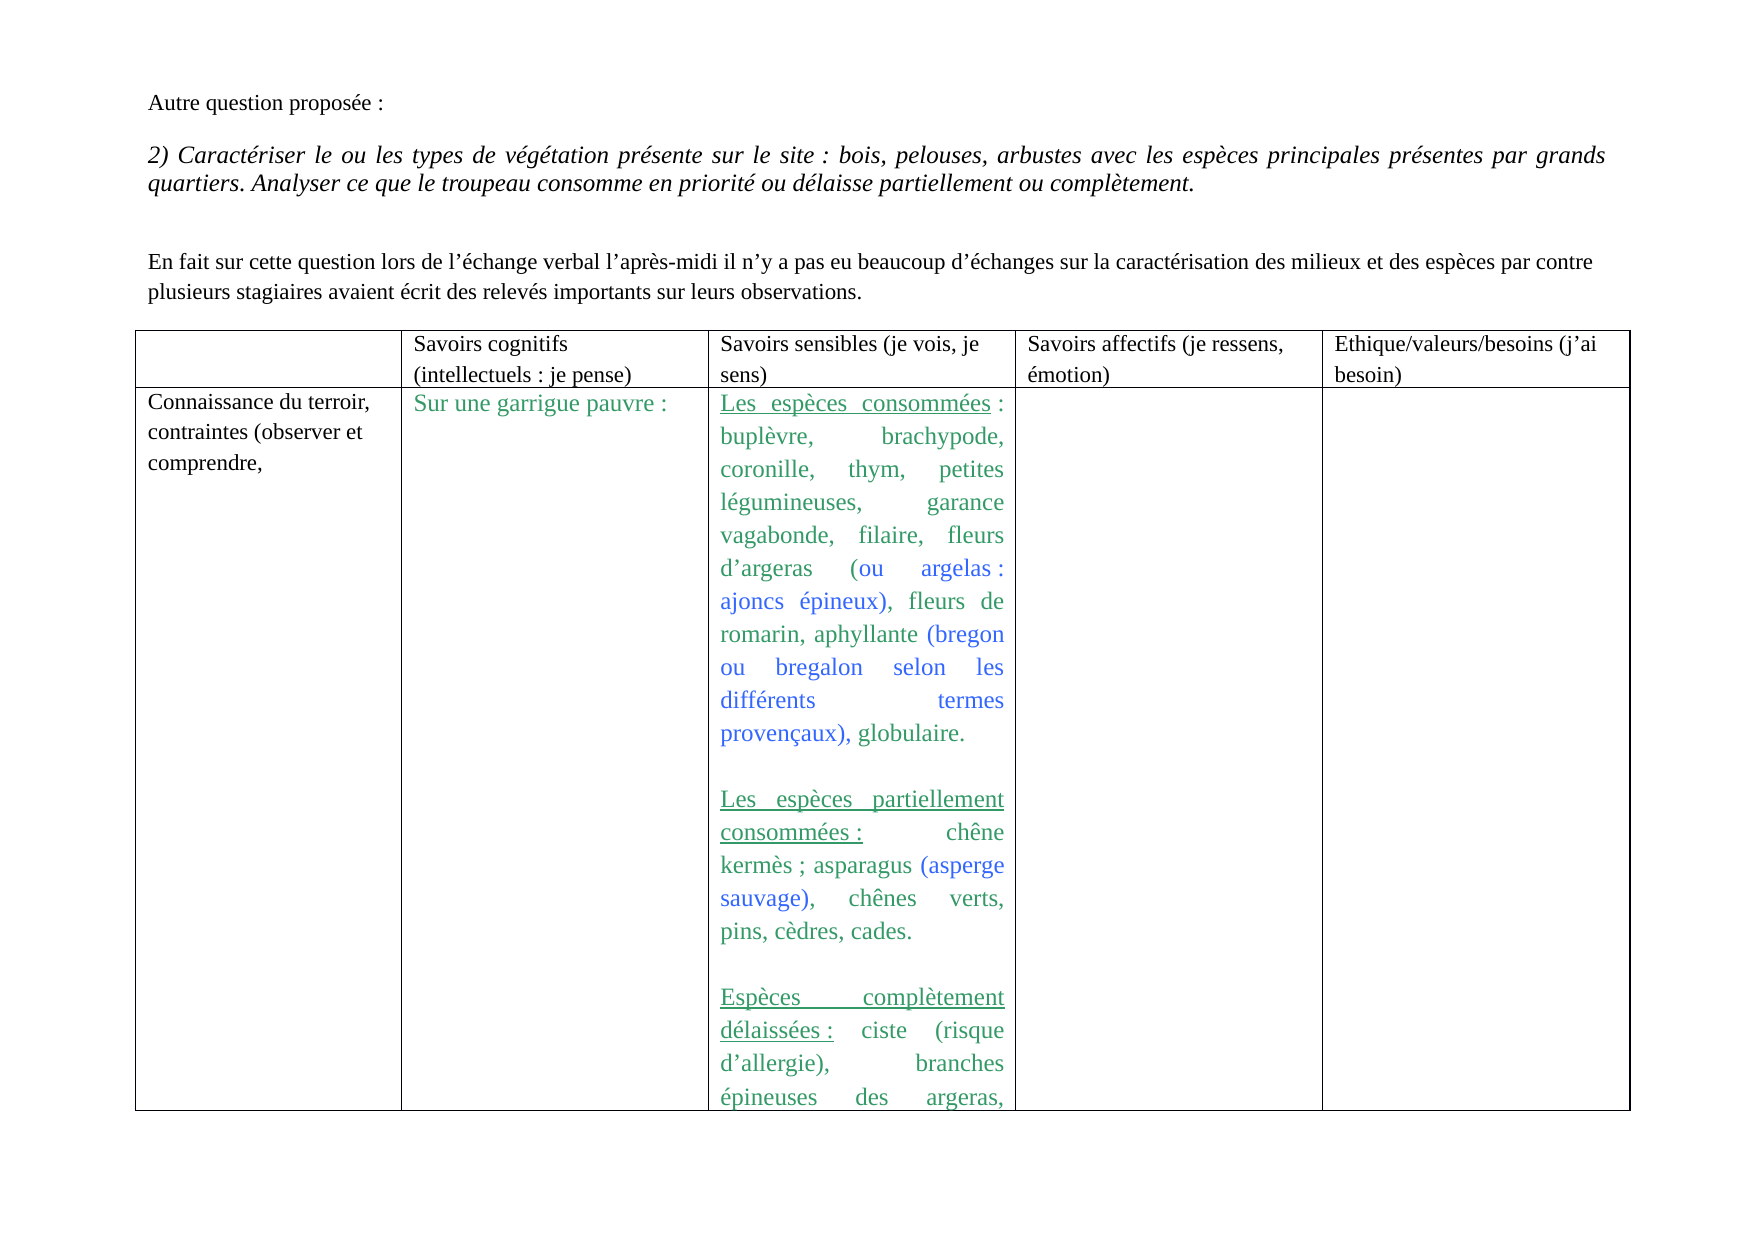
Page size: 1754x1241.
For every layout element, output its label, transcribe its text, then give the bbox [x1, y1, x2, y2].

table_cell [1016, 388, 1322, 1110]
text 2) Caractériser le ou les types de végétation présente sur le site : bois, pelouses, arbustes avec les espèces principales présentes par grands quartiers. Analyser ce que le troupeau consomme en priorité ou délaisse partiellement ou complètement. [148, 140, 1606, 197]
table_header Savoirs affectifs (je ressens, émotion) [1016, 331, 1322, 387]
table_cell [1323, 388, 1629, 1110]
table_header Ethique/valeurs/besoins (j’ai besoin) [1323, 331, 1629, 387]
table_cell Connaissance du terroir, contraintes (observer et comprendre, [136, 388, 401, 1110]
text Autre question proposée : [148, 89, 1606, 115]
text En fait sur cette question lors de l’échange verbal l’après-midi il n’y a pas eu beaucoup d’échanges sur la caractérisation des milieux et des espèces par contre plusieurs stagiaires avaient écrit des relevés importants sur leurs observations. [148, 248, 1606, 305]
table_header [136, 331, 401, 387]
table_cell Les espèces consommées : buplèvre, brachypode, coronille, thym, petites légumineuses, garance vagabonde, filaire, fleurs d’argeras (ou argelas : ajoncs épineux), fleurs de romarin, aphyllante (bregon ou bregalon selon les différents termes provençaux), globulaire. Les espèces partiellement consommées : chêne kermès ; asparagus (asperge sauvage), chênes verts, pins, cèdres, cades. Espèces complètement délaissées : ciste (risque d’allergie), branches épineuses des argeras, [709, 388, 1015, 1110]
table_header Savoirs cognitifs (intellectuels : je pense) [402, 331, 708, 387]
table_header Savoirs sensibles (je vois, je sens) [709, 331, 1015, 387]
table_cell Sur une garrigue pauvre : [402, 388, 708, 1110]
